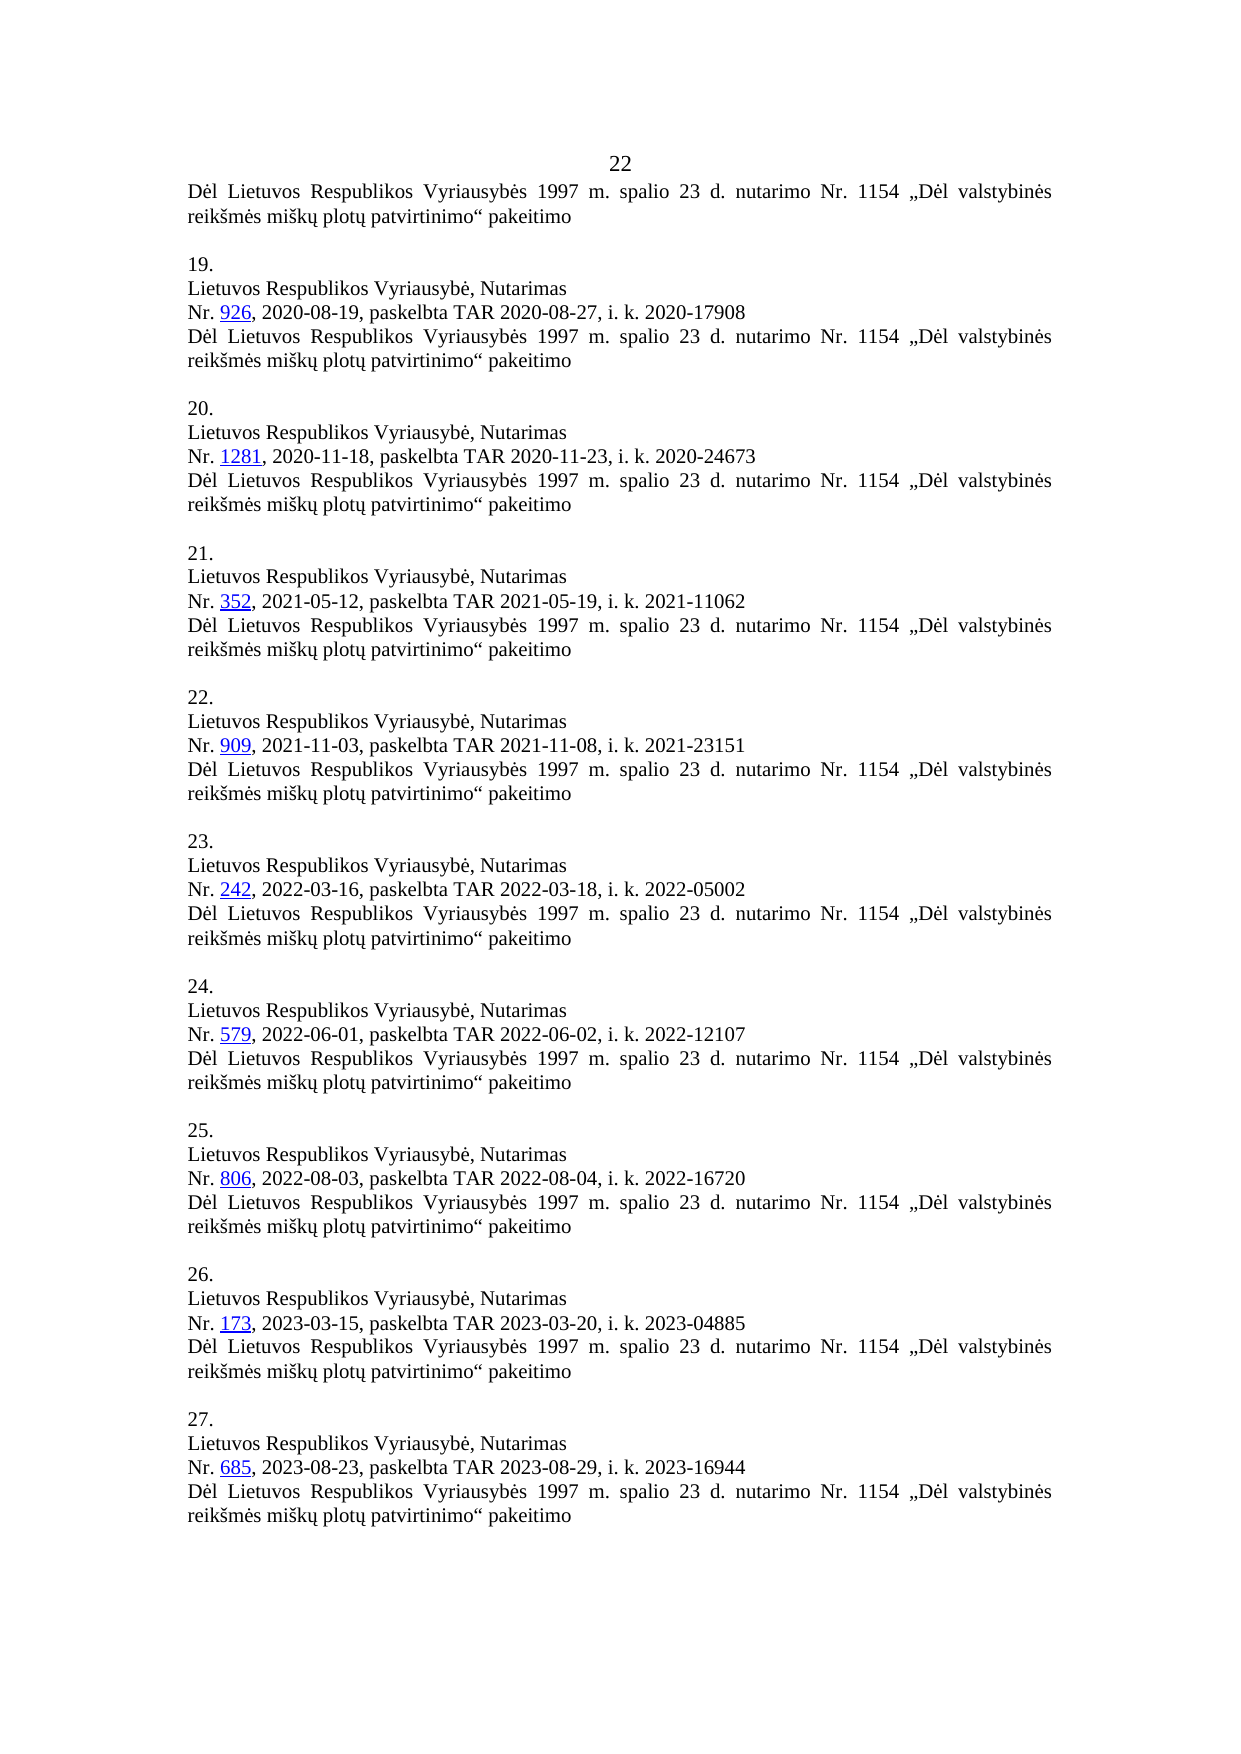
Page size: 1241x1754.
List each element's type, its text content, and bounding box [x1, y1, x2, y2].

text Lietuvos Respublikos Vyriausybė, Nutarimas [187, 853, 1053, 877]
text Lietuvos Respublikos Vyriausybė, Nutarimas [187, 276, 1053, 300]
text Dėl Lietuvos Respublikos Vyriausybės 1997 m. spalio 23 d. nutarimo Nr. 1154 „Dėl valstybinės reikšmės miškų plotų patvirtinimo“ pakeitimo [187, 1334, 1053, 1383]
text Dėl Lietuvos Respublikos Vyriausybės 1997 m. spalio 23 d. nutarimo Nr. 1154 „Dėl valstybinės reikšmės miškų plotų patvirtinimo“ pakeitimo [187, 757, 1053, 805]
text Dėl Lietuvos Respublikos Vyriausybės 1997 m. spalio 23 d. nutarimo Nr. 1154 „Dėl valstybinės reikšmės miškų plotų patvirtinimo“ pakeitimo [187, 1190, 1053, 1238]
text 26. [187, 1262, 1053, 1286]
text Lietuvos Respublikos Vyriausybė, Nutarimas [187, 1286, 1053, 1310]
text Dėl Lietuvos Respublikos Vyriausybės 1997 m. spalio 23 d. nutarimo Nr. 1154 „Dėl valstybinės reikšmės miškų plotų patvirtinimo“ pakeitimo [187, 1046, 1053, 1094]
text 27. [187, 1407, 1053, 1431]
text 22. [187, 685, 1053, 709]
text 25. [187, 1118, 1053, 1142]
text Lietuvos Respublikos Vyriausybė, Nutarimas [187, 1142, 1053, 1166]
text Nr. 806, 2022-08-03, paskelbta TAR 2022-08-04, i. k. 2022-16720 [187, 1166, 1053, 1190]
text Dėl Lietuvos Respublikos Vyriausybės 1997 m. spalio 23 d. nutarimo Nr. 1154 „Dėl valstybinės reikšmės miškų plotų patvirtinimo“ pakeitimo [187, 179, 1053, 228]
text 24. [187, 973, 1053, 998]
text Lietuvos Respublikos Vyriausybė, Nutarimas [187, 564, 1053, 588]
text 20. [187, 396, 1053, 420]
text Lietuvos Respublikos Vyriausybė, Nutarimas [187, 998, 1053, 1022]
text Nr. 352, 2021-05-12, paskelbta TAR 2021-05-19, i. k. 2021-11062 [187, 588, 1053, 613]
text Nr. 926, 2020-08-19, paskelbta TAR 2020-08-27, i. k. 2020-17908 [187, 300, 1053, 324]
text Nr. 173, 2023-03-15, paskelbta TAR 2023-03-20, i. k. 2023-04885 [187, 1310, 1053, 1334]
text 19. [187, 252, 1053, 276]
text 23. [187, 829, 1053, 853]
text Lietuvos Respublikos Vyriausybė, Nutarimas [187, 709, 1053, 733]
text Lietuvos Respublikos Vyriausybė, Nutarimas [187, 420, 1053, 444]
text Dėl Lietuvos Respublikos Vyriausybės 1997 m. spalio 23 d. nutarimo Nr. 1154 „Dėl valstybinės reikšmės miškų plotų patvirtinimo“ pakeitimo [187, 901, 1053, 949]
text Dėl Lietuvos Respublikos Vyriausybės 1997 m. spalio 23 d. nutarimo Nr. 1154 „Dėl valstybinės reikšmės miškų plotų patvirtinimo“ pakeitimo [187, 324, 1053, 372]
text Nr. 242, 2022-03-16, paskelbta TAR 2022-03-18, i. k. 2022-05002 [187, 877, 1053, 901]
text Dėl Lietuvos Respublikos Vyriausybės 1997 m. spalio 23 d. nutarimo Nr. 1154 „Dėl valstybinės reikšmės miškų plotų patvirtinimo“ pakeitimo [187, 613, 1053, 661]
text Nr. 1281, 2020-11-18, paskelbta TAR 2020-11-23, i. k. 2020-24673 [187, 444, 1053, 468]
text Nr. 579, 2022-06-01, paskelbta TAR 2022-06-02, i. k. 2022-12107 [187, 1022, 1053, 1046]
text Dėl Lietuvos Respublikos Vyriausybės 1997 m. spalio 23 d. nutarimo Nr. 1154 „Dėl valstybinės reikšmės miškų plotų patvirtinimo“ pakeitimo [187, 1479, 1053, 1527]
text Lietuvos Respublikos Vyriausybė, Nutarimas [187, 1431, 1053, 1455]
text Nr. 909, 2021-11-03, paskelbta TAR 2021-11-08, i. k. 2021-23151 [187, 733, 1053, 757]
text Nr. 685, 2023-08-23, paskelbta TAR 2023-08-29, i. k. 2023-16944 [187, 1455, 1053, 1479]
text Dėl Lietuvos Respublikos Vyriausybės 1997 m. spalio 23 d. nutarimo Nr. 1154 „Dėl valstybinės reikšmės miškų plotų patvirtinimo“ pakeitimo [187, 468, 1053, 516]
text 21. [187, 540, 1053, 564]
